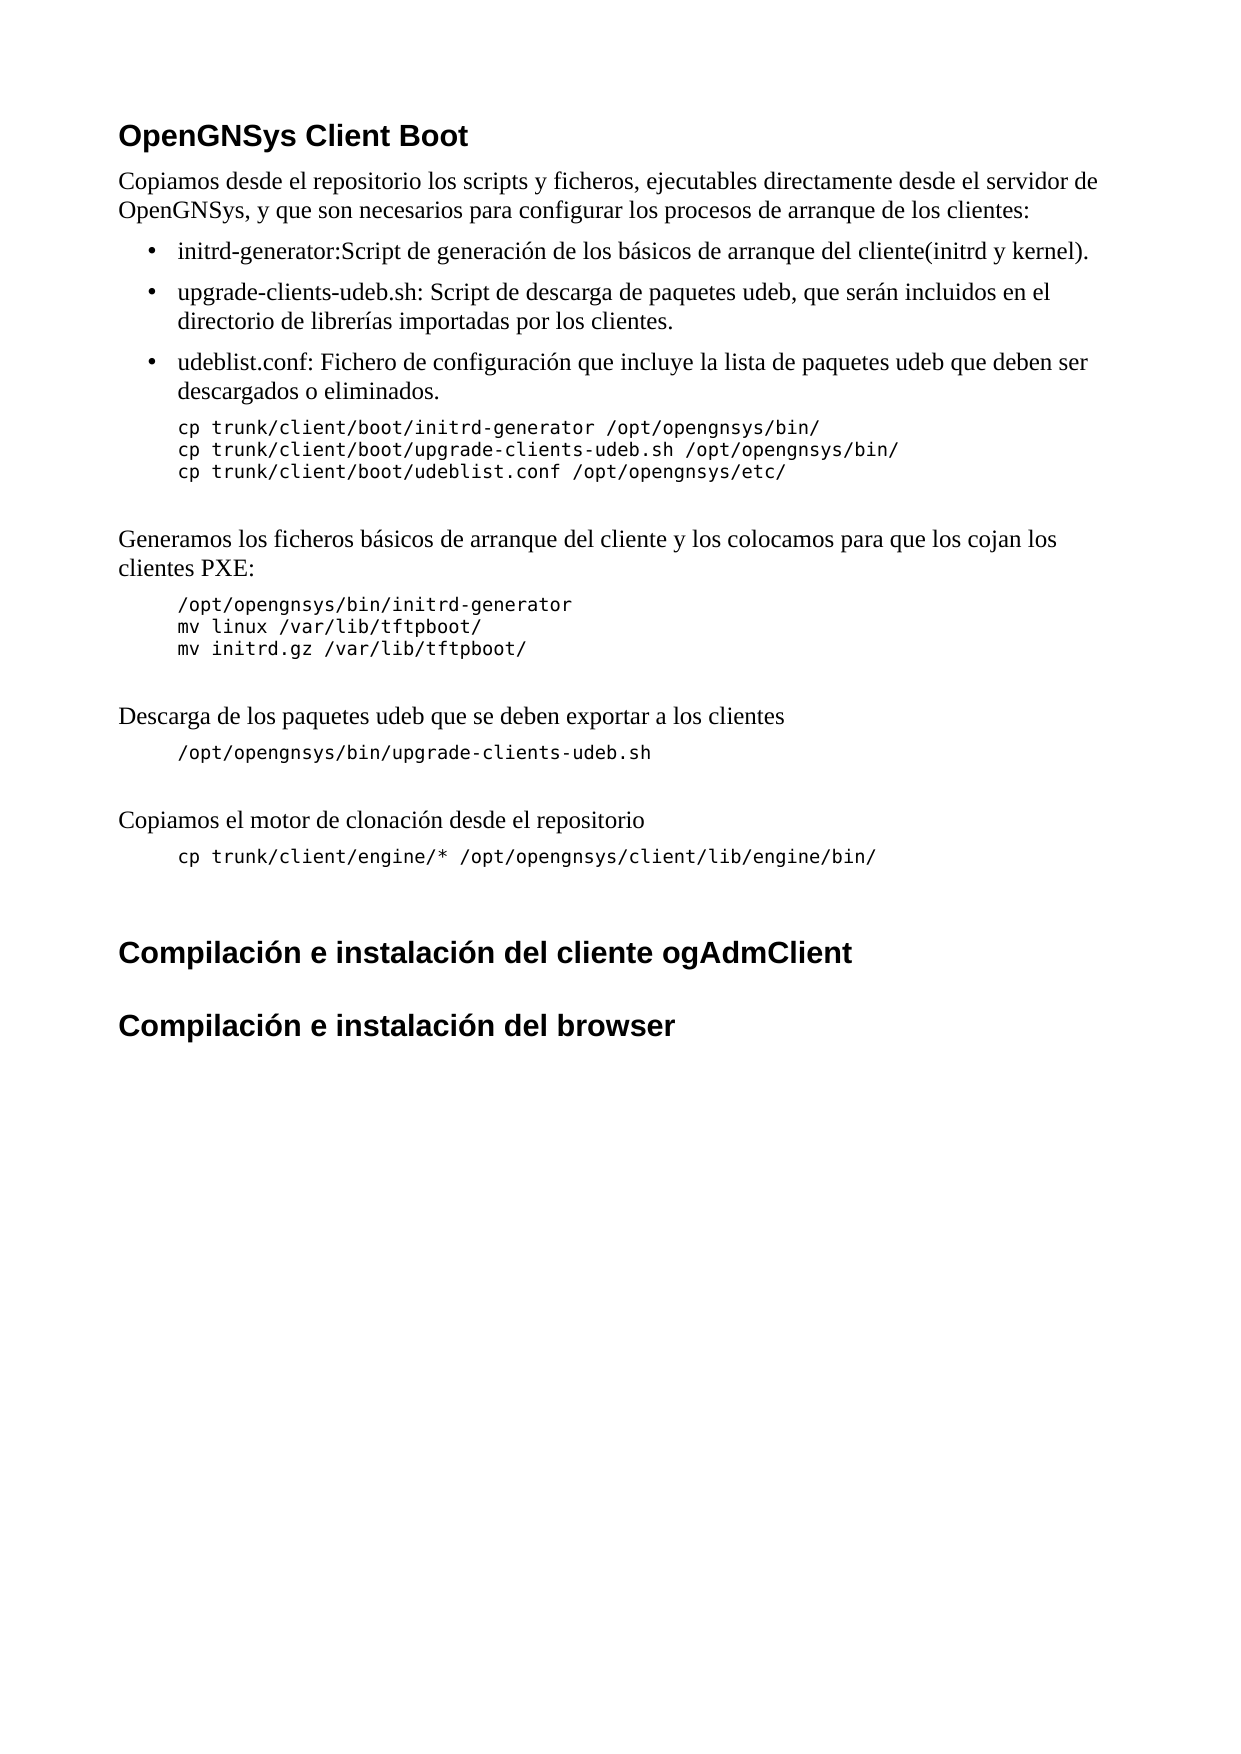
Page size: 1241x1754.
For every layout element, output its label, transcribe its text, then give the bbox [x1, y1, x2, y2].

text Copiamos el motor de clonación desde el repositorio [118, 805, 1122, 834]
text Descarga de los paquetes udeb que se deben exportar a los clientes [118, 701, 1122, 730]
text /opt/opengnsys/bin/initrd-generator mv linux /var/lib/tftpboot/ mv initrd.gz /var/lib/tftpboot/ [177, 594, 1063, 660]
text /opt/opengnsys/bin/upgrade-clients-udeb.sh [177, 742, 1063, 764]
list udeblist.conf: Fichero de configuración que incluye la lista de paquetes udeb que deben ser descargados o eliminados. [148, 347, 1122, 405]
subtitle Compilación e instalación del cliente ogAdmClient [118, 935, 1122, 970]
subtitle OpenGNSys Client Boot [118, 118, 1122, 153]
text Copiamos desde el repositorio los scripts y ficheros, ejecutables directamente desde el servidor de OpenGNSys, y que son necesarios para configurar los procesos de arranque de los clientes: [118, 166, 1122, 223]
subtitle Compilación e instalación del browser [118, 1007, 1122, 1043]
text cp trunk/client/boot/initrd-generator /opt/opengnsys/bin/ cp trunk/client/boot/upgrade-clients-udeb.sh /opt/opengnsys/bin/ cp trunk/client/boot/udeblist.conf /opt/opengnsys/etc/ [177, 417, 1063, 483]
text Generamos los ficheros básicos de arranque del cliente y los colocamos para que los cojan los clientes PXE: [118, 524, 1122, 582]
list upgrade-clients-udeb.sh: Script de descarga de paquetes udeb, que serán incluidos en el directorio de librerías importadas por los clientes. [148, 277, 1122, 335]
text cp trunk/client/engine/* /opt/opengnsys/client/lib/engine/bin/ [177, 847, 1063, 868]
list initrd-generator:Script de generación de los básicos de arranque del cliente(initrd y kernel). [148, 236, 1122, 265]
